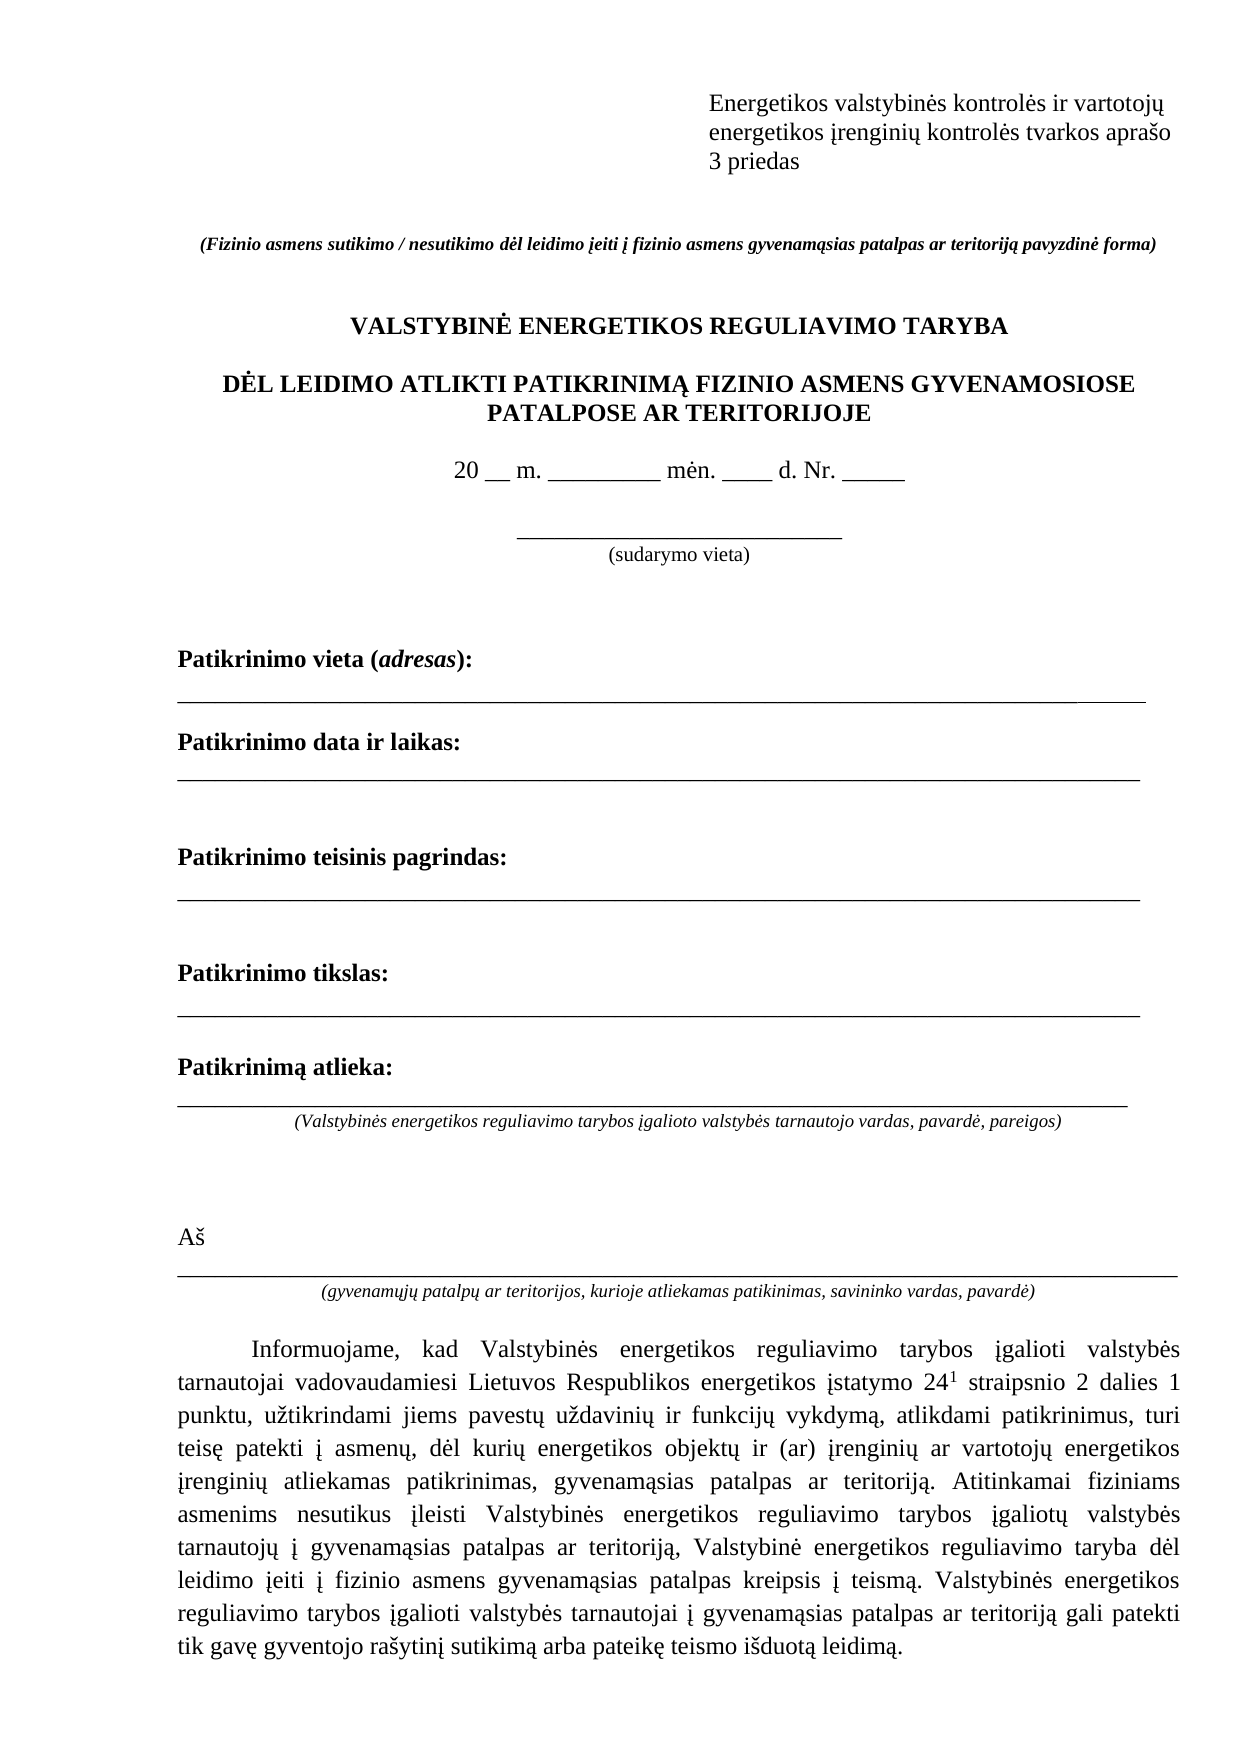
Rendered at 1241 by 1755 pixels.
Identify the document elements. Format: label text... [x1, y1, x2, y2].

text (Fizinio asmens sutikimo / nesutikimo dėl leidimo įeiti į fizinio asmens gyvenamąsias patalpas ar teritoriją pavyzdinė forma) [177, 232, 1181, 254]
text Patikrinimo data ir laikas: _____________________________________________________________________________ [177, 727, 1181, 784]
text (gyvenamųjų patalpų ar teritorijos, kurioje atliekamas patikinimas, savininko vardas, pavardė) [177, 1279, 1181, 1301]
text DĖL LEIDIMO ATLIKTI PATIKRINIMĄ FIZINIO ASMENS GYVENAMOSIOSE PATALPOSE AR TERITORIJOJE [177, 369, 1181, 426]
text energetikos įrenginių kontrolės tvarkos aprašo [709, 117, 1181, 146]
text Aš ________________________________________________________________________________ [177, 1222, 1181, 1279]
text Patikrinimą atlieka: ____________________________________________________________________________ [177, 1052, 1181, 1110]
text Patikrinimo vieta (adresas): ________________________________________________________________________ [177, 644, 1181, 706]
text VALSTYBINĖ ENERGETIKOS REGULIAVIMO TARYBA [177, 311, 1181, 340]
text 20 __ m. _________ mėn. ____ d. Nr. _____ [177, 455, 1181, 484]
text Energetikos valstybinės kontrolės ir vartotojų [709, 88, 1181, 117]
text __________________________ [177, 513, 1181, 541]
text Patikrinimo tikslas: _____________________________________________________________________________ [177, 958, 1181, 1019]
text Informuojame, kad Valstybinės energetikos reguliavimo tarybos įgalioti valstybės tarnautojai vadovaudamiesi Lietuvos Respublikos energetikos įstatymo 241 straipsnio 2 dalies 1 punktu, užtikrindami jiems pavestų uždavinių ir funkcijų vykdymą, atlikdami patikrinimus, turi teisę patekti į asmenų, dėl kurių energetikos objektų ir (ar) įrenginių ar vartotojų energetikos įrenginių atliekamas patikrinimas, gyvenamąsias patalpas ar teritoriją. Atitinkamai fiziniams asmenims nesutikus įleisti Valstybinės energetikos reguliavimo tarybos įgaliotų valstybės tarnautojų į gyvenamąsias patalpas ar teritoriją, Valstybinė energetikos reguliavimo taryba dėl leidimo įeiti į fizinio asmens gyvenamąsias patalpas kreipsis į teismą. Valstybinės energetikos reguliavimo tarybos įgalioti valstybės tarnautojai į gyvenamąsias patalpas ar teritoriją gali patekti tik gavę gyventojo rašytinį sutikimą arba pateikę teismo išduotą leidimą. [177, 1334, 1181, 1660]
text Patikrinimo teisinis pagrindas: _____________________________________________________________________________ [177, 842, 1181, 904]
text (sudarymo vieta) [177, 541, 1181, 566]
text (Valstybinės energetikos reguliavimo tarybos įgalioto valstybės tarnautojo vardas, pavardė, pareigos) [177, 1110, 1181, 1132]
text 3 priedas [709, 146, 1181, 175]
